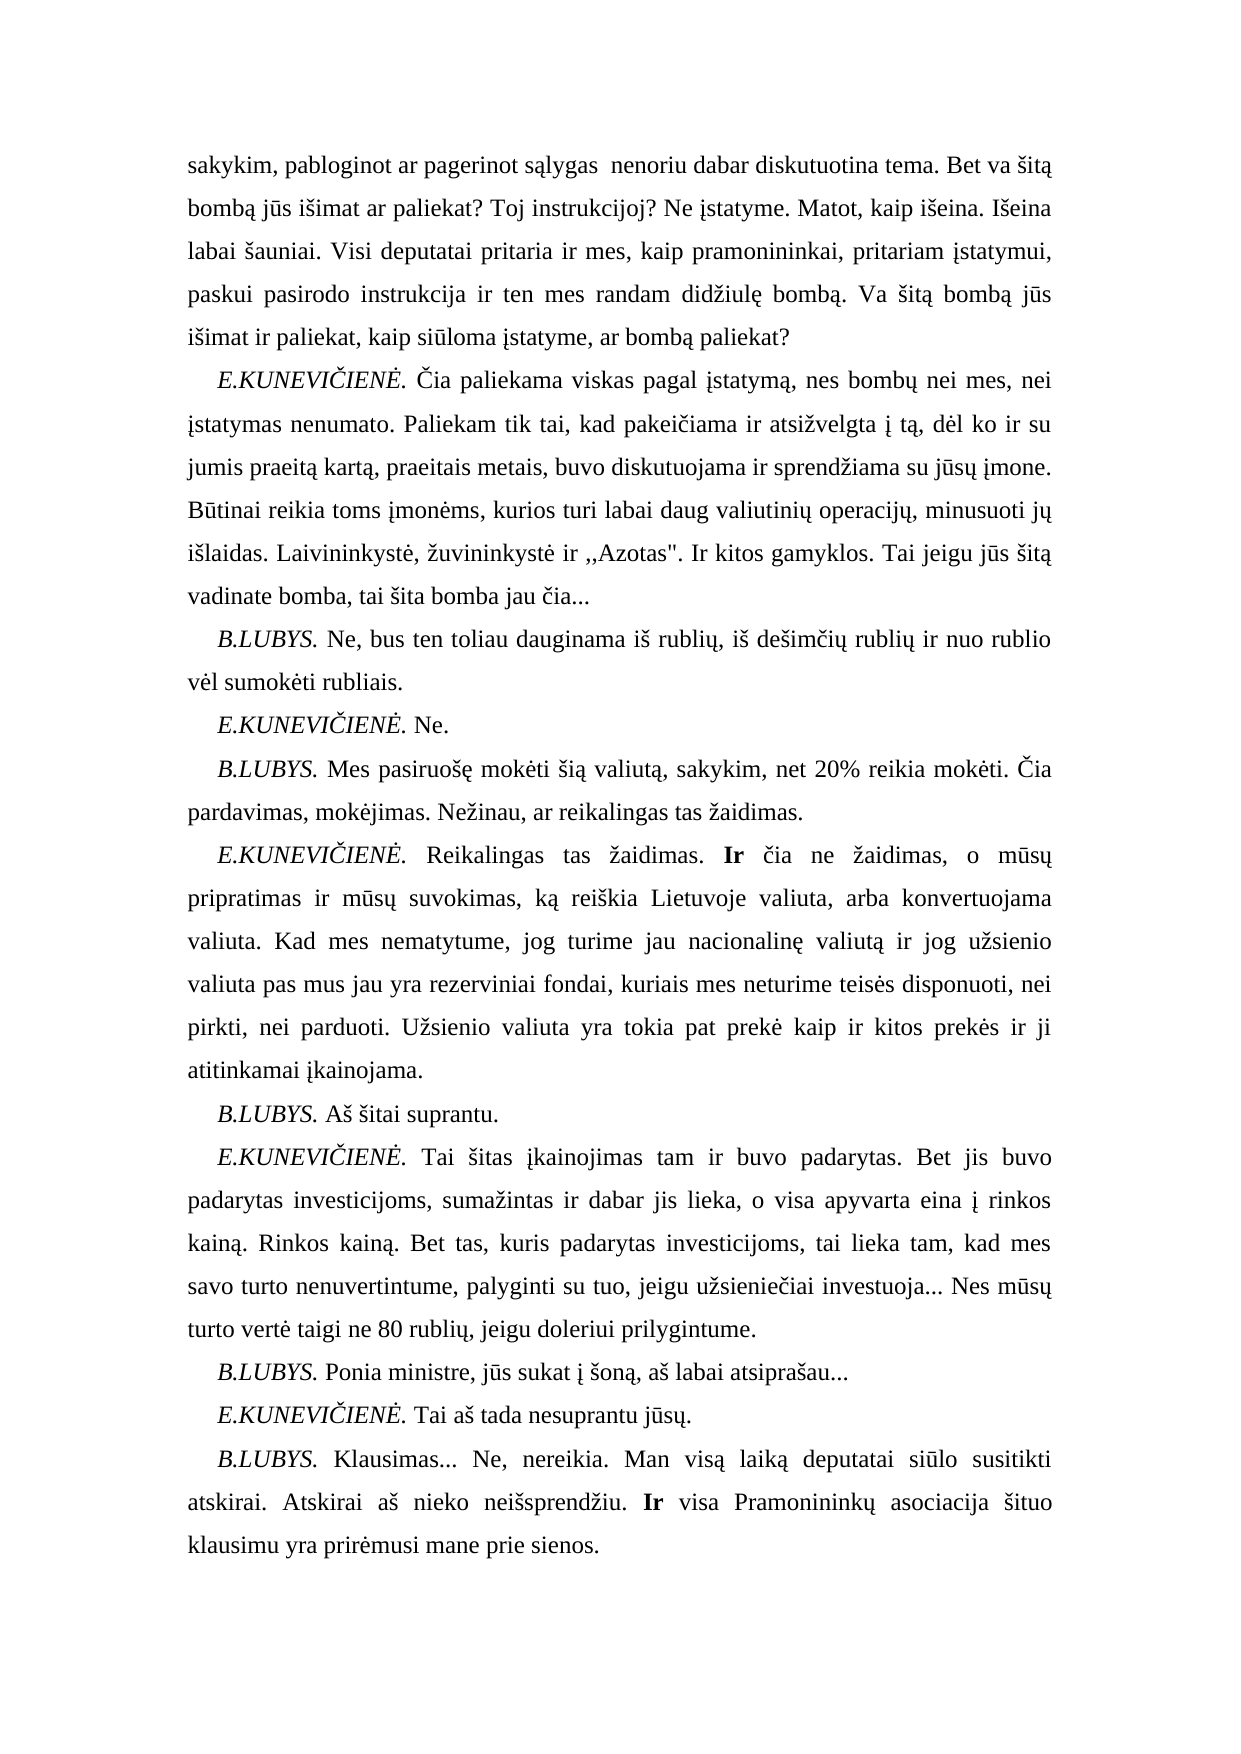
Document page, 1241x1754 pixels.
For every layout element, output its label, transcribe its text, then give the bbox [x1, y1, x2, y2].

text B.LUBYS. Klausimas... Ne, nereikia. Man visą laiką deputatai siūlo susitikti atskirai. Atskirai aš nieko neišsprendžiu. Ir visa Pramonininkų asociacija šituo klausimu yra prirėmusi mane prie sienos. [187, 1444, 1053, 1559]
text E.KUNEVIČIENĖ. Čia paliekama viskas pagal įstatymą, nes bombų nei mes, nei įstatymas nenumato. Paliekam tik tai, kad pakeičiama ir atsižvelgta į tą, dėl ko ir su jumis praeitą kartą, praeitais metais, buvo diskutuojama ir sprendžiama su jūsų įmone. Būtinai reikia toms įmonėms, kurios turi labai daug valiutinių operacijų, minusuoti jų išlaidas. Laivininkystė, žuvininkystė ir ,,Azotas". Ir kitos gamyklos. Tai jeigu jūs šitą vadinate bomba, tai šita bomba jau čia... [187, 366, 1053, 610]
text E.KUNEVIČIENĖ. Tai šitas įkainojimas tam ir buvo padarytas. Bet jis buvo padarytas investicijoms, sumažintas ir dabar jis lieka, o visa apyvarta eina į rinkos kainą. Rinkos kainą. Bet tas, kuris padarytas investicijoms, tai lieka tam, kad mes savo turto nenuvertintume, palyginti su tuo, jeigu užsieniečiai investuoja... Nes mūsų turto vertė taigi ne 80 rublių, jeigu doleriui prilygintume. [187, 1142, 1053, 1343]
text B.LUBYS. Aš šitai suprantu. [187, 1099, 1053, 1127]
text E.KUNEVIČIENĖ. Ne. [187, 711, 1053, 739]
text B.LUBYS. Mes pasiruošę mokėti šią valiutą, sakykim, net 20% reikia mokėti. Čia pardavimas, mokėjimas. Nežinau, ar reikalingas tas žaidimas. [187, 754, 1053, 826]
text sakykim, pabloginot ar pagerinot sąlygas nenoriu dabar diskutuotina tema. Bet va šitą bombą jūs išimat ar paliekat? Toj instrukcijoj? Ne įstatyme. Matot, kaip išeina. Išeina labai šauniai. Visi deputatai pritaria ir mes, kaip pramonininkai, pritariam įstatymui, paskui pasirodo instrukcija ir ten mes randam didžiulę bombą. Va šitą bombą jūs išimat ir paliekat, kaip siūloma įstatyme, ar bombą paliekat? [187, 150, 1053, 351]
text E.KUNEVIČIENĖ. Reikalingas tas žaidimas. Ir čia ne žaidimas, o mūsų pripratimas ir mūsų suvokimas, ką reiškia Lietuvoje valiuta, arba konvertuojama valiuta. Kad mes nematytume, jog turime jau nacionalinę valiutą ir jog užsienio valiuta pas mus jau yra rezerviniai fondai, kuriais mes neturime teisės disponuoti, nei pirkti, nei parduoti. Užsienio valiuta yra tokia pat prekė kaip ir kitos prekės ir ji atitinkamai įkainojama. [187, 840, 1053, 1084]
text E.KUNEVIČIENĖ. Tai aš tada nesuprantu jūsų. [187, 1401, 1053, 1429]
text B.LUBYS. Ne, bus ten toliau dauginama iš rublių, iš dešimčių rublių ir nuo rublio vėl sumokėti rubliais. [187, 624, 1053, 696]
text B.LUBYS. Ponia ministre, jūs sukat į šoną, aš labai atsiprašau... [187, 1357, 1053, 1386]
